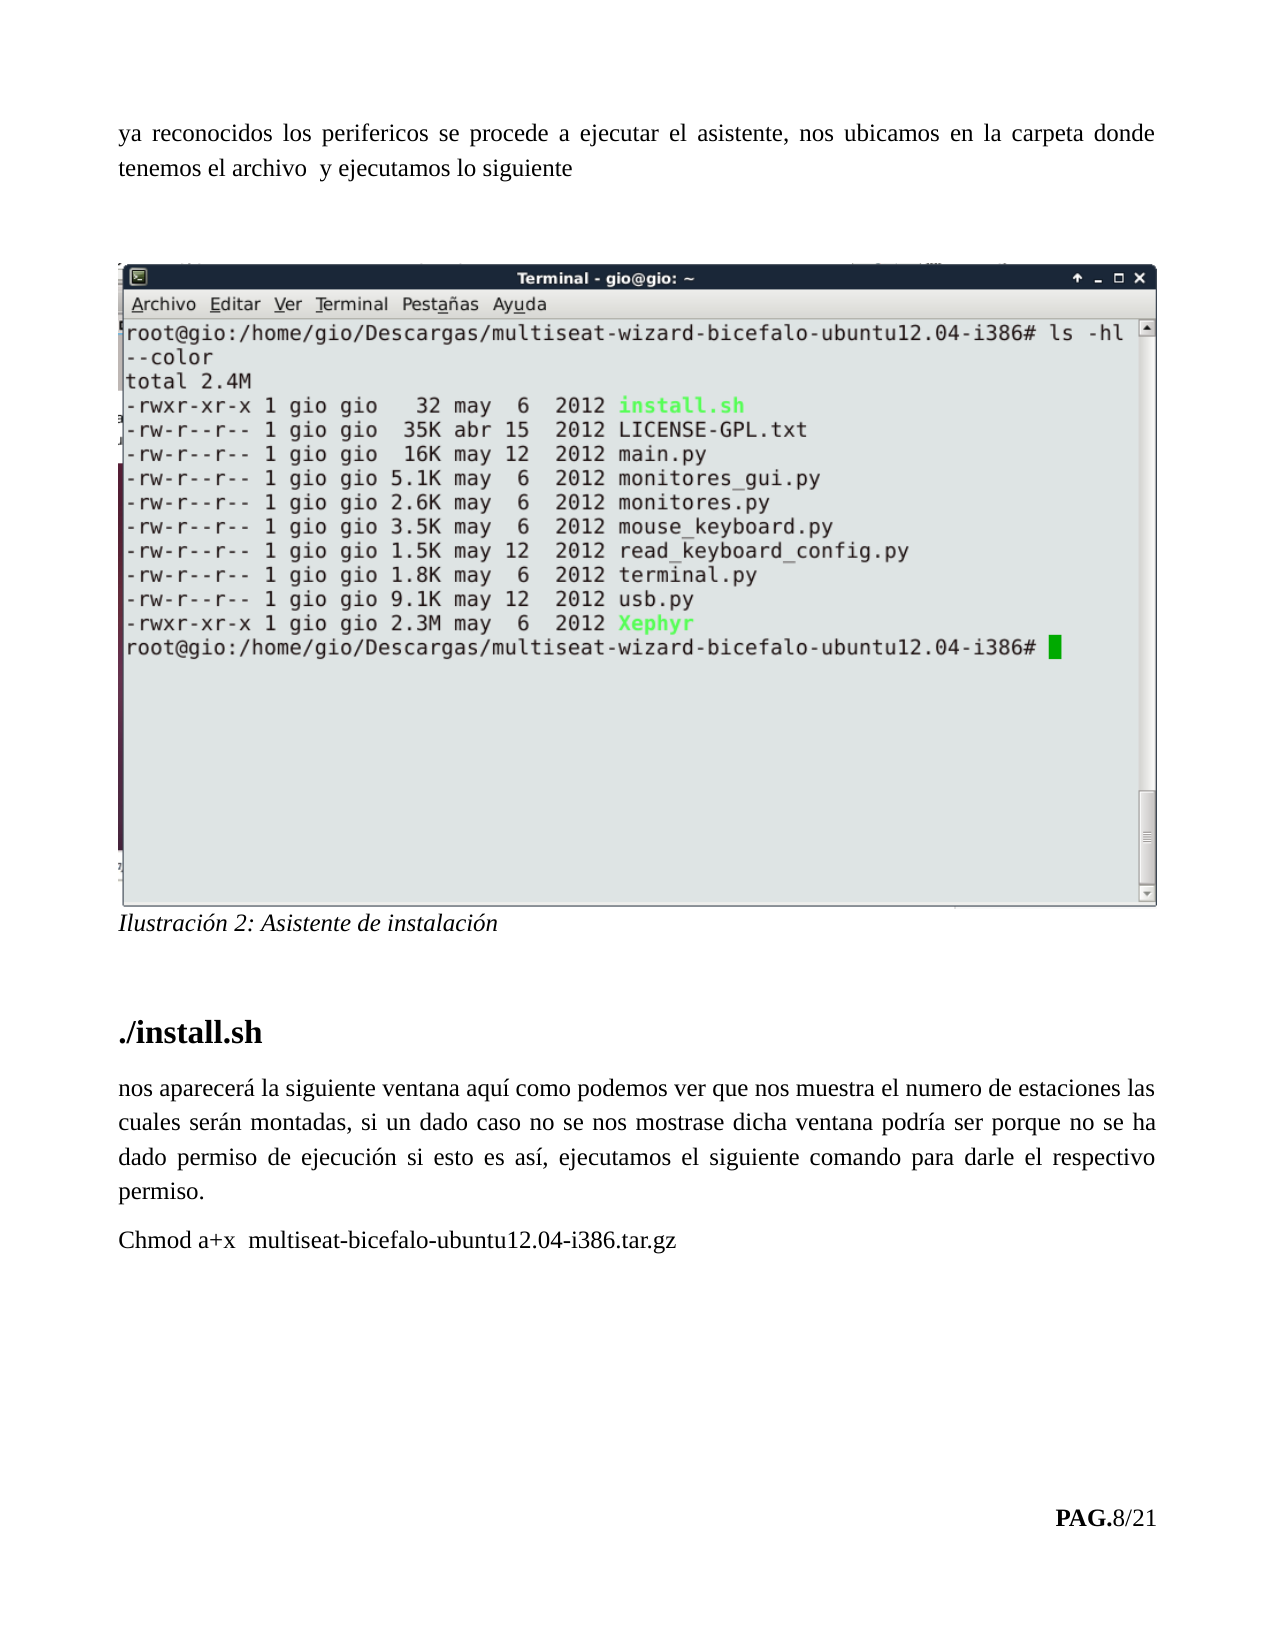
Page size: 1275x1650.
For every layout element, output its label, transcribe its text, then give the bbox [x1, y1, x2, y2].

text ya reconocidos los perifericos se procede a ejecutar el asistente, nos ubicamos en la carpeta donde tenemos el archivo y ejecutamos lo siguiente [118, 118, 1157, 181]
text Chmod a+x multiseat-bicefalo-ubuntu12.04-i386.tar.gz [118, 1225, 1157, 1254]
text Ilustración 2: Asistente de instalación [118, 909, 1157, 937]
picture [118, 263, 1157, 909]
text ./install.sh [118, 1012, 1157, 1050]
text nos aparecerá la siguiente ventana aquí como podemos ver que nos muestra el numero de estaciones las cuales serán montadas, si un dado caso no se nos mostrase dicha ventana podría ser porque no se ha dado permiso de ejecución si esto es así, ejecutamos el siguiente comando para darle el respectivo permiso. [118, 1073, 1157, 1205]
